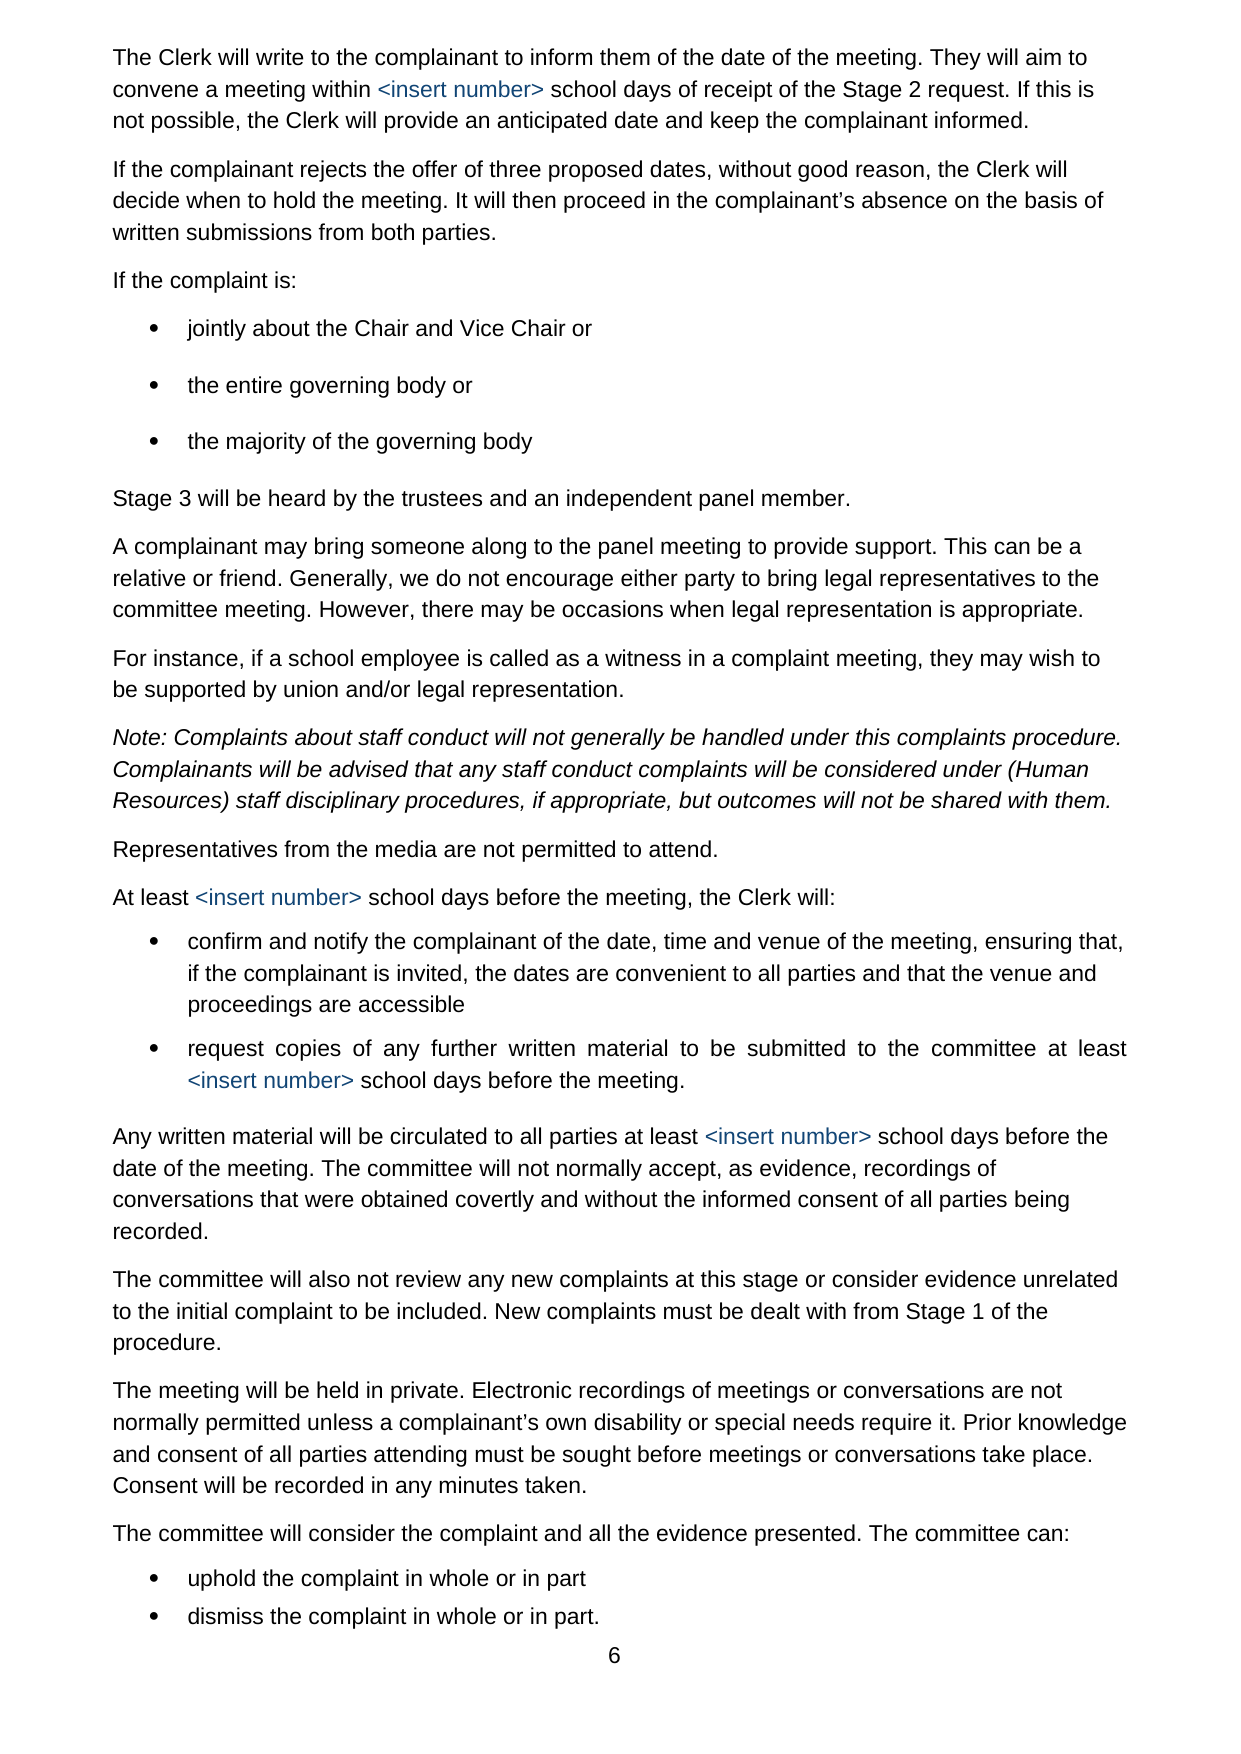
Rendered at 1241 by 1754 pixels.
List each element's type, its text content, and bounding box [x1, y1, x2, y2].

text The Clerk will write to the complainant to inform them of the date of the meeting. They will aim to convene a meeting within <insert number> school days of receipt of the Stage 2 request. If this is not possible, the Clerk will provide an anticipated date and keep the complainant informed. [112, 44, 1128, 134]
list confirm and notify the complainant of the date, time and venue of the meeting, ensuring that, if the complainant is invited, the dates are convenient to all parties and that the venue and proceedings are accessible [150, 928, 1128, 1017]
list jointly about the Chair and Vice Chair or [150, 315, 1128, 342]
list the entire governing body or [150, 372, 1128, 398]
text For instance, if a school employee is called as a witness in a complaint meeting, they may wish to be supported by union and/or legal representation. [112, 644, 1128, 702]
text Note: Complaints about staff conduct will not generally be handled under this complaints procedure. Complainants will be advised that any staff conduct complaints will be considered under (Human Resources) staff disciplinary procedures, if appropriate, but outcomes will not be shared with them. [112, 724, 1128, 814]
text The committee will also not review any new complaints at this stage or consider evidence unrelated to the initial complaint to be included. New complaints must be dealt with from Stage 1 of the procedure. [112, 1266, 1128, 1356]
text A complainant may bring someone along to the panel meeting to provide support. This can be a relative or friend. Generally, we do not encourage either party to bring legal representatives to the committee meeting. However, there may be occasions when legal representation is appropriate. [112, 533, 1128, 623]
text The meeting will be held in private. Electronic recordings of meetings or conversations are not normally permitted unless a complainant’s own disability or special needs require it. Prior knowledge and consent of all parties attending must be sought before meetings or conversations take place. Consent will be recorded in any minutes taken. [112, 1377, 1128, 1498]
text If the complainant rejects the offer of three proposed dates, without good reason, the Clerk will decide when to hold the meeting. It will then proceed in the complainant’s absence on the basis of written submissions from both parties. [112, 156, 1128, 245]
list request copies of any further written material to be submitted to the committee at least <insert number> school days before the meeting. [150, 1035, 1128, 1093]
list dismiss the complaint in whole or in part. [150, 1603, 1128, 1630]
text At least <insert number> school days before the meeting, the Clerk will: [112, 884, 1128, 910]
text Stage 3 will be heard by the trustees and an independent panel member. [112, 485, 1128, 511]
text Representatives from the media are not permitted to attend. [112, 836, 1128, 862]
list uphold the complaint in whole or in part [150, 1564, 1128, 1591]
text If the complaint is: [112, 267, 1128, 293]
text Any written material will be circulated to all parties at least <insert number> school days before the date of the meeting. The committee will not normally accept, as evidence, recordings of conversations that were obtained covertly and without the informed consent of all parties being recorded. [112, 1123, 1128, 1244]
list the majority of the governing body [150, 428, 1128, 455]
text The committee will consider the complaint and all the evidence presented. The committee can: [112, 1520, 1128, 1547]
